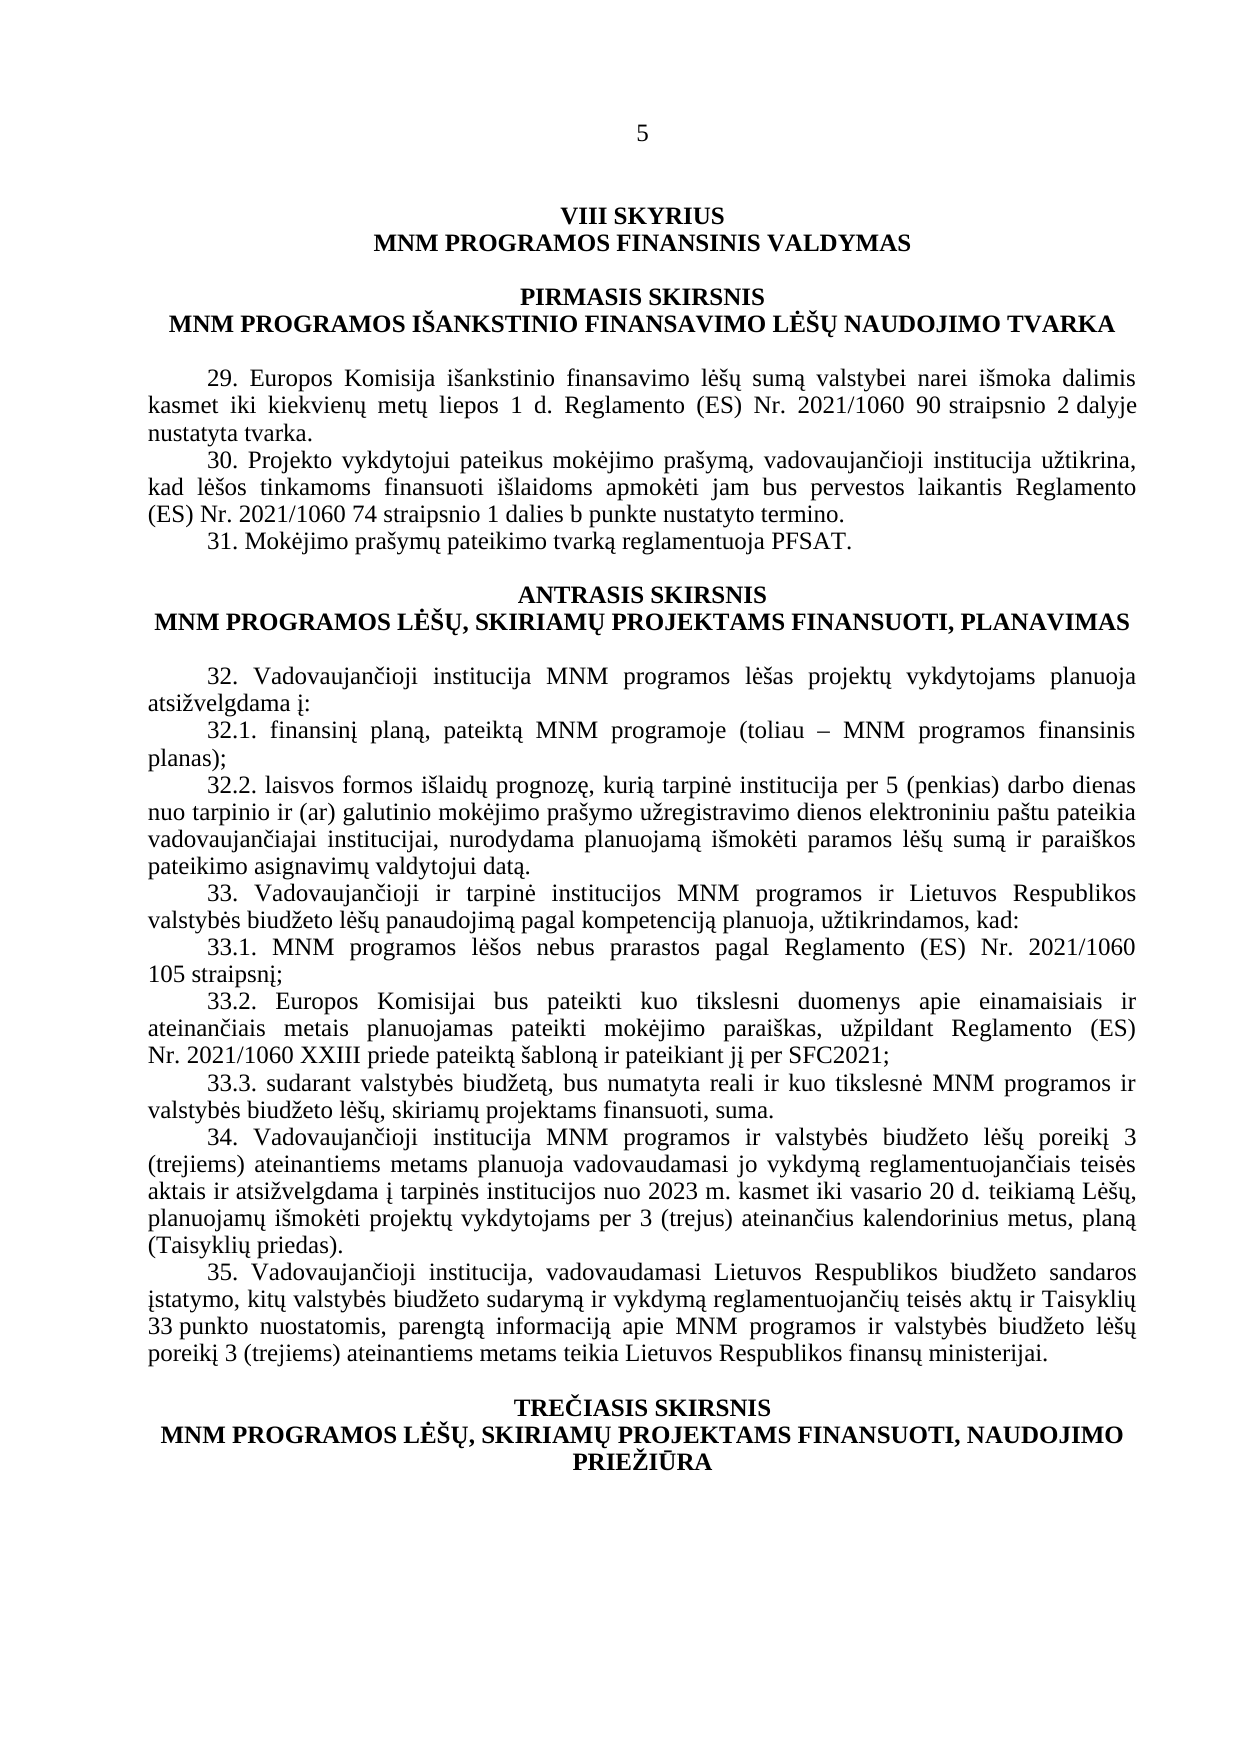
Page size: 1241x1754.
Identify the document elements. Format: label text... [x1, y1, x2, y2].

text 32.2. laisvos formos išlaidų prognozę, kurią tarpinė institucija per 5 (penkias) darbo dienas nuo tarpinio ir (ar) galutinio mokėjimo prašymo užregistravimo dienos elektroniniu paštu pateikia vadovaujančiajai institucijai, nurodydama planuojamą išmokėti paramos lėšų sumą ir paraiškos pateikimo asignavimų valdytojui datą. [148, 771, 1137, 880]
text MNM PROGRAMOS FINANSINIS VALDYMAS [148, 230, 1137, 257]
text 30. Projekto vykdytojui pateikus mokėjimo prašymą, vadovaujančioji institucija užtikrina, kad lėšos tinkamoms finansuoti išlaidoms apmokėti jam bus pervestos laikantis Reglamento (ES) Nr. 2021/1060 74 straipsnio 1 dalies b punkte nustatyto termino. [148, 446, 1137, 528]
text ANTRASIS SKIRSNIS [148, 582, 1137, 609]
text VIII SKYRIUS [148, 203, 1137, 230]
text MNM PROGRAMOS IŠANKSTINIO FINANSAVIMO LĖŠŲ NAUDOJIMO TVARKA [148, 311, 1137, 338]
text 31. Mokėjimo prašymų pateikimo tvarką reglamentuoja PFSAT. [148, 528, 1137, 555]
text 33. Vadovaujančioji ir tarpinė institucijos MNM programos ir Lietuvos Respublikos valstybės biudžeto lėšų panaudojimą pagal kompetenciją planuoja, užtikrindamos, kad: [148, 880, 1137, 934]
text 33.2. Europos Komisijai bus pateikti kuo tikslesni duomenys apie einamaisiais ir ateinančiais metais planuojamas pateikti mokėjimo paraiškas, užpildant Reglamento (ES) Nr. 2021/1060 XXIII priede pateiktą šabloną ir pateikiant jį per SFC2021; [148, 988, 1137, 1069]
text 33.1. MNM programos lėšos nebus prarastos pagal Reglamento (ES) Nr. 2021/1060 105 straipsnį; [148, 934, 1137, 988]
text TREČIASIS SKIRSNIS [148, 1394, 1137, 1421]
text 35. Vadovaujančioji institucija, vadovaudamasi Lietuvos Respublikos biudžeto sandaros įstatymo, kitų valstybės biudžeto sudarymą ir vykdymą reglamentuojančių teisės aktų ir Taisyklių 33 punkto nuostatomis, parengtą informaciją apie MNM programos ir valstybės biudžeto lėšų poreikį 3 (trejiems) ateinantiems metams teikia Lietuvos Respublikos finansų ministerijai. [148, 1259, 1137, 1367]
text MNM PROGRAMOS LĖŠŲ, SKIRIAMŲ PROJEKTAMS FINANSUOTI, NAUDOJIMO PRIEŽIŪRA [148, 1421, 1137, 1476]
text 32. Vadovaujančioji institucija MNM programos lėšas projektų vykdytojams planuoja atsižvelgdama į: [148, 663, 1137, 717]
text 29. Europos Komisija išankstinio finansavimo lėšų sumą valstybei narei išmoka dalimis kasmet iki kiekvienų metų liepos 1 d. Reglamento (ES) Nr. 2021/1060 90 straipsnio 2 dalyje nustatyta tvarka. [148, 365, 1137, 446]
text 34. Vadovaujančioji institucija MNM programos ir valstybės biudžeto lėšų poreikį 3 (trejiems) ateinantiems metams planuoja vadovaudamasi jo vykdymą reglamentuojančiais teisės aktais ir atsižvelgdama į tarpinės institucijos nuo 2023 m. kasmet iki vasario 20 d. teikiamą Lėšų, planuojamų išmokėti projektų vykdytojams per 3 (trejus) ateinančius kalendorinius metus, planą (Taisyklių priedas). [148, 1123, 1137, 1259]
text PIRMASIS SKIRSNIS [148, 284, 1137, 311]
text 33.3. sudarant valstybės biudžetą, bus numatyta reali ir kuo tikslesnė MNM programos ir valstybės biudžeto lėšų, skiriamų projektams finansuoti, suma. [148, 1069, 1137, 1123]
text MNM PROGRAMOS LĖŠŲ, SKIRIAMŲ PROJEKTAMS FINANSUOTI, PLANAVIMAS [148, 609, 1137, 636]
text 32.1. finansinį planą, pateiktą MNM programoje (toliau – MNM programos finansinis planas); [148, 717, 1137, 771]
